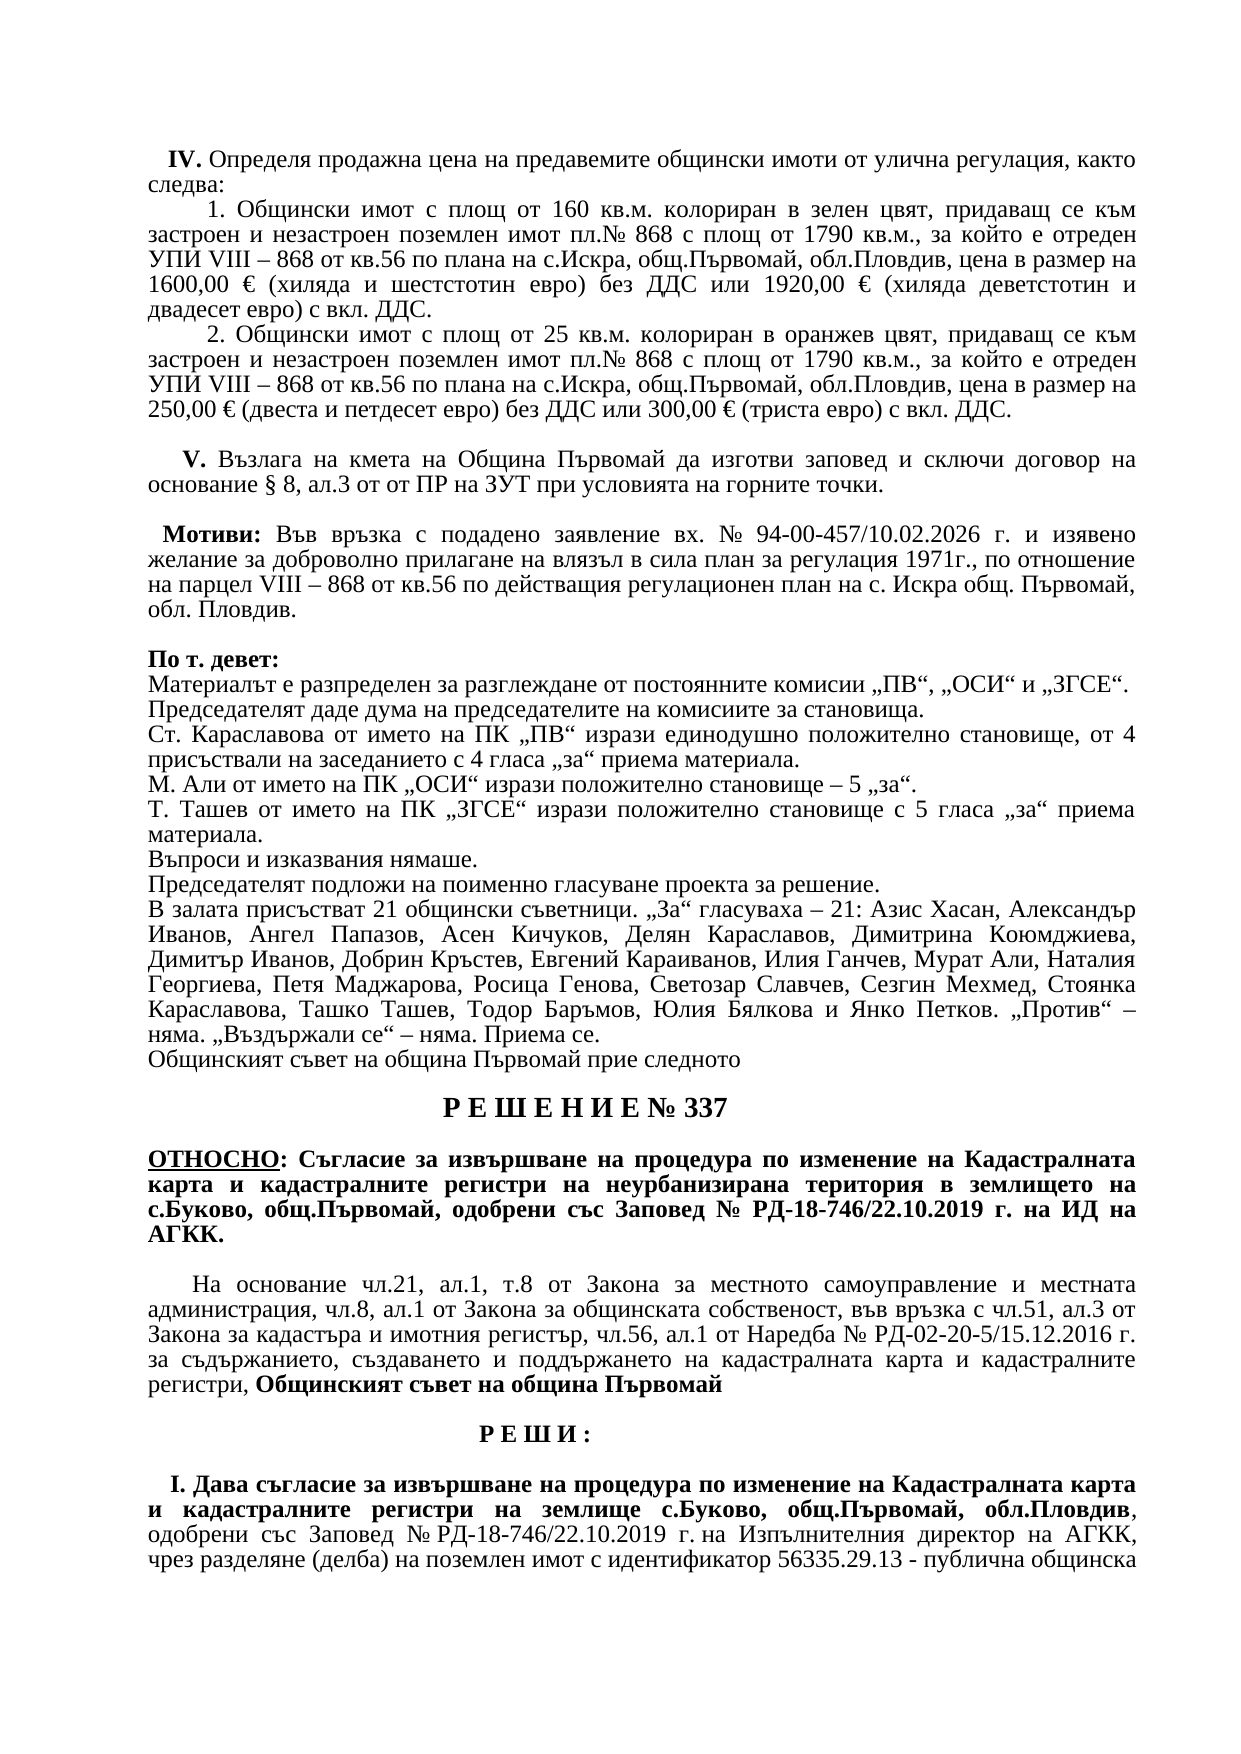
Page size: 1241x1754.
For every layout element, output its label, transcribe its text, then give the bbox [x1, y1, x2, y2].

text IV. Определя продажна цена на предавемите общински имоти от улична регулация, както следва: [148, 148, 1137, 198]
text 1. Общински имот с площ от 160 кв.м. колориран в зелен цвят, придаващ се към застроен и незастроен поземлен имот пл.№ 868 с площ от 1790 кв.м., за който е отреден УПИ VIII – 868 от кв.56 по плана на с.Искра, общ.Първомай, обл.Пловдив, цена в размер на 1600,00 € (хиляда и шестстотин евро) без ДДС или 1920,00 € (хиляда деветстотин и двадесет евро) с вкл. ДДС. [148, 198, 1137, 323]
text Материалът е разпределен за разглеждане от постоянните комисии „ПВ“, „ОСИ“ и „ЗГСЕ“. [148, 673, 1137, 698]
text На основание чл.21, ал.1, т.8 от Закона за местното самоуправление и местната администрация, чл.8, ал.1 от Закона за общинската собственост, във връзка с чл.51, ал.3 от Закона за кадастъра и имотния регистър, чл.56, ал.1 от Наредба № РД-02-20-5/15.12.2016 г. за съдържанието, създаването и поддържането на кадастралната карта и кадастралните регистри, Общинският съвет на община Първомай [148, 1273, 1137, 1398]
text В залата присъстват 21 общински съветници. „За“ гласуваха – 21: Азис Хасан, Александър Иванов, Ангел Папазов, Асен Кичуков, Делян Караславов, Димитрина Коюмджиева, Димитър Иванов, Добрин Кръстев, Евгений Караиванов, Илия Ганчев, Мурат Али, Наталия Георгиева, Петя Маджарова, Росица Генова, Светозар Славчев, Сезгин Мехмед, Стоянка Караславова, Ташко Ташев, Тодор Баръмов, Юлия Бялкова и Янко Петков. „Против“ – няма. „Въздържали се“ – няма. Приема се. [148, 898, 1137, 1048]
text Председателят подложи на поименно гласуване проекта за решение. [148, 873, 1137, 898]
text V. Възлага на кмета на Община Първомай да изготви заповед и сключи договор на основание § 8, ал.3 от от ПР на ЗУТ при условията на горните точки. [148, 448, 1137, 498]
text Въпроси и изказвания нямаше. [148, 848, 1137, 873]
text I. Дава съгласие за извършване на процедура по изменение на Кадастралната карта и кадастралните регистри на землище с.Буково, общ.Първомай, обл.Пловдив, одобрени със Заповед № РД-18-746/22.10.2019 г. на Изпълнителния директор на АГКК, чрез разделяне (делба) на поземлен имот с идентификатор 56335.29.13 - публична общинска [148, 1473, 1137, 1573]
text По т. девет: [148, 648, 1137, 673]
text Общинският съвет на община Първомай прие следното [148, 1048, 1137, 1073]
text Р Е Ш Е Н И Е № 337 [443, 1098, 1137, 1123]
text Председателят даде дума на председателите на комисиите за становища. [148, 698, 1137, 723]
text Ст. Караславова от името на ПК „ПВ“ изрази единодушно положително становище, от 4 присъствали на заседанието с 4 гласа „за“ приема материала. [148, 723, 1137, 773]
text ОТНОСНО: Съгласие за извършване на процедура по изменение на Кадастралната карта и кадастралните регистри на неурбанизирана територия в землището на с.Буково, общ.Първомай, одобрени със Заповед № РД-18-746/22.10.2019 г. на ИД на АГКК. [148, 1148, 1137, 1248]
text Р Е Ш И : [148, 1423, 1137, 1448]
text М. Али от името на ПК „ОСИ“ изрази положително становище – 5 „за“. [148, 773, 1137, 798]
text 2. Общински имот с площ от 25 кв.м. колориран в оранжев цвят, придаващ се към застроен и незастроен поземлен имот пл.№ 868 с площ от 1790 кв.м., за който е отреден УПИ VIII – 868 от кв.56 по плана на с.Искра, общ.Първомай, обл.Пловдив, цена в размер на 250,00 € (двеста и петдесет евро) без ДДС или 300,00 € (триста евро) с вкл. ДДС. [148, 323, 1137, 423]
text Т. Ташев от името на ПК „ЗГСЕ“ изрази положително становище с 5 гласа „за“ приема материала. [148, 798, 1137, 848]
text Мотиви: Във връзка с подадено заявление вх. № 94-00-457/10.02.2026 г. и изявено желание за доброволно прилагане на влязъл в сила план за регулация 1971г., по отношение на парцел VIII – 868 от кв.56 по действащия регулационен план на с. Искра общ. Първомай, обл. Пловдив. [148, 523, 1137, 623]
